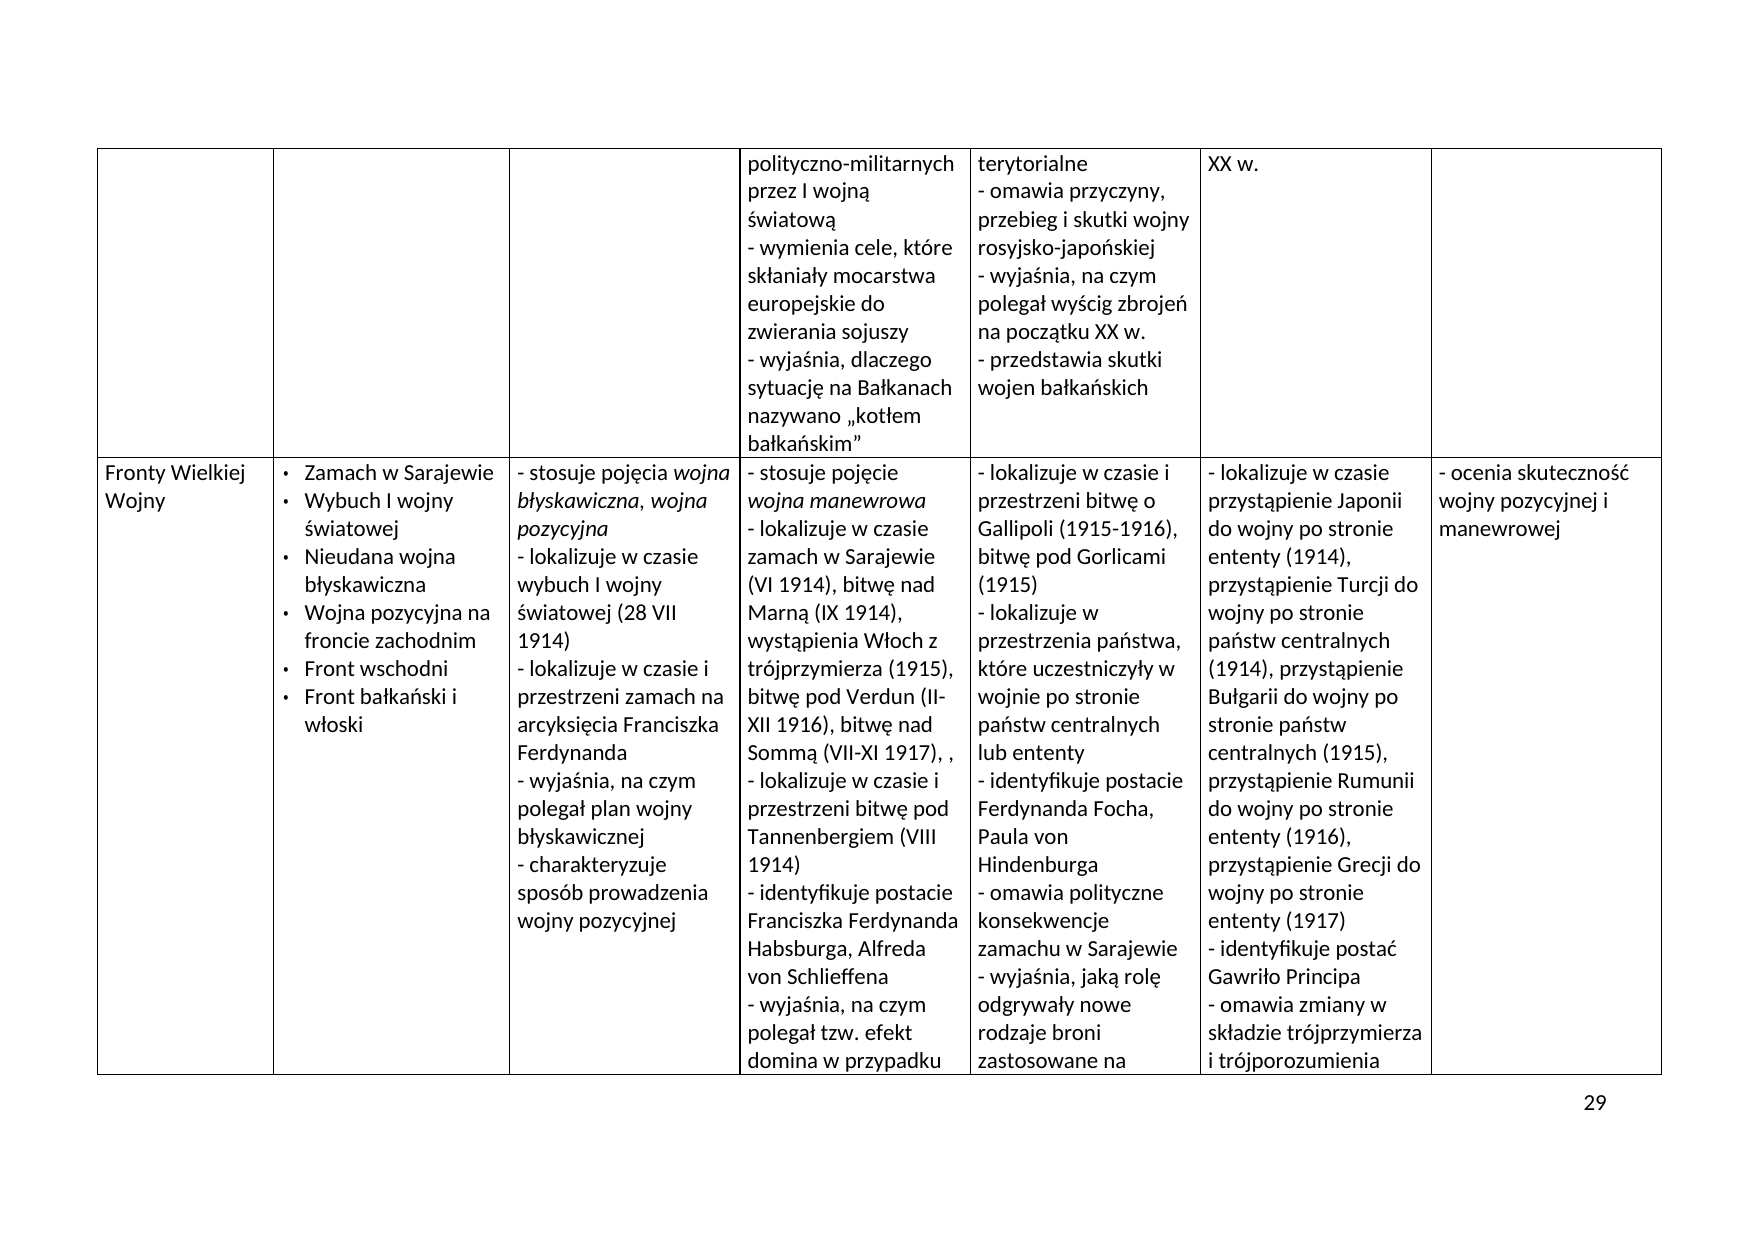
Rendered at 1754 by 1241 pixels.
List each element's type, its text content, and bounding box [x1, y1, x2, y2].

table_cell XX w. [1201, 149, 1431, 457]
table_cell [510, 149, 739, 457]
table_cell [98, 149, 273, 457]
table_cell terytorialne - omawia przyczyny, przebieg i skutki wojny rosyjsko-japońskiej - wyjaśnia, na czym polegał wyścig zbrojeń na początku XX w. - przedstawia skutki wojen bałkańskich [971, 149, 1200, 457]
table_cell [274, 149, 509, 457]
table_cell - stosuje pojęcia wojna błyskawiczna, wojna pozycyjna - lokalizuje w czasie wybuch I wojny światowej (28 VII 1914) - lokalizuje w czasie i przestrzeni zamach na arcyksięcia Franciszka Ferdynanda - wyjaśnia, na czym polegał plan wojny błyskawicznej - charakteryzuje sposób prowadzenia wojny pozycyjnej [510, 458, 739, 1074]
table_cell Fronty Wielkiej Wojny [98, 458, 273, 1074]
table_cell - lokalizuje w czasie i przestrzeni bitwę o Gallipoli (1915-1916), bitwę pod Gorlicami (1915) - lokalizuje w przestrzenia państwa, które uczestniczyły w wojnie po stronie państw centralnych lub ententy - identyfikuje postacie Ferdynanda Focha, Paula von Hindenburga - omawia polityczne konsekwencje zamachu w Sarajewie - wyjaśnia, jaką rolę odgrywały nowe rodzaje broni zastosowane na [971, 458, 1200, 1074]
table_cell Zamach w Sarajewie Wybuch I wojny światowej Nieudana wojna błyskawiczna Wojna pozycyjna na froncie zachodnim Front wschodni Front bałkański i włoski [274, 458, 509, 1074]
table_cell - ocenia skuteczność wojny pozycyjnej i manewrowej [1432, 458, 1661, 1074]
table_cell - lokalizuje w czasie przystąpienie Japonii do wojny po stronie ententy (1914), przystąpienie Turcji do wojny po stronie państw centralnych (1914), przystąpienie Bułgarii do wojny po stronie państw centralnych (1915), przystąpienie Rumunii do wojny po stronie ententy (1916), przystąpienie Grecji do wojny po stronie ententy (1917) - identyfikuje postać Gawriło Principa - omawia zmiany w składzie trójprzymierza i trójporozumienia [1201, 458, 1431, 1074]
table_cell - stosuje pojęcie wojna manewrowa - lokalizuje w czasie zamach w Sarajewie (VI 1914), bitwę nad Marną (IX 1914), wystąpienia Włoch z trójprzymierza (1915), bitwę pod Verdun (II-XII 1916), bitwę nad Sommą (VII-XI 1917), , - lokalizuje w czasie i przestrzeni bitwę pod Tannenbergiem (VIII 1914) - identyfikuje postacie Franciszka Ferdynanda Habsburga, Alfreda von Schlieffena - wyjaśnia, na czym polegał tzw. efekt domina w przypadku [741, 458, 970, 1074]
table_cell [1432, 149, 1661, 457]
table_cell polityczno-militarnych przez I wojną światową - wymienia cele, które skłaniały mocarstwa europejskie do zwierania sojuszy - wyjaśnia, dlaczego sytuację na Bałkanach nazywano „kotłem bałkańskim” [741, 149, 970, 457]
